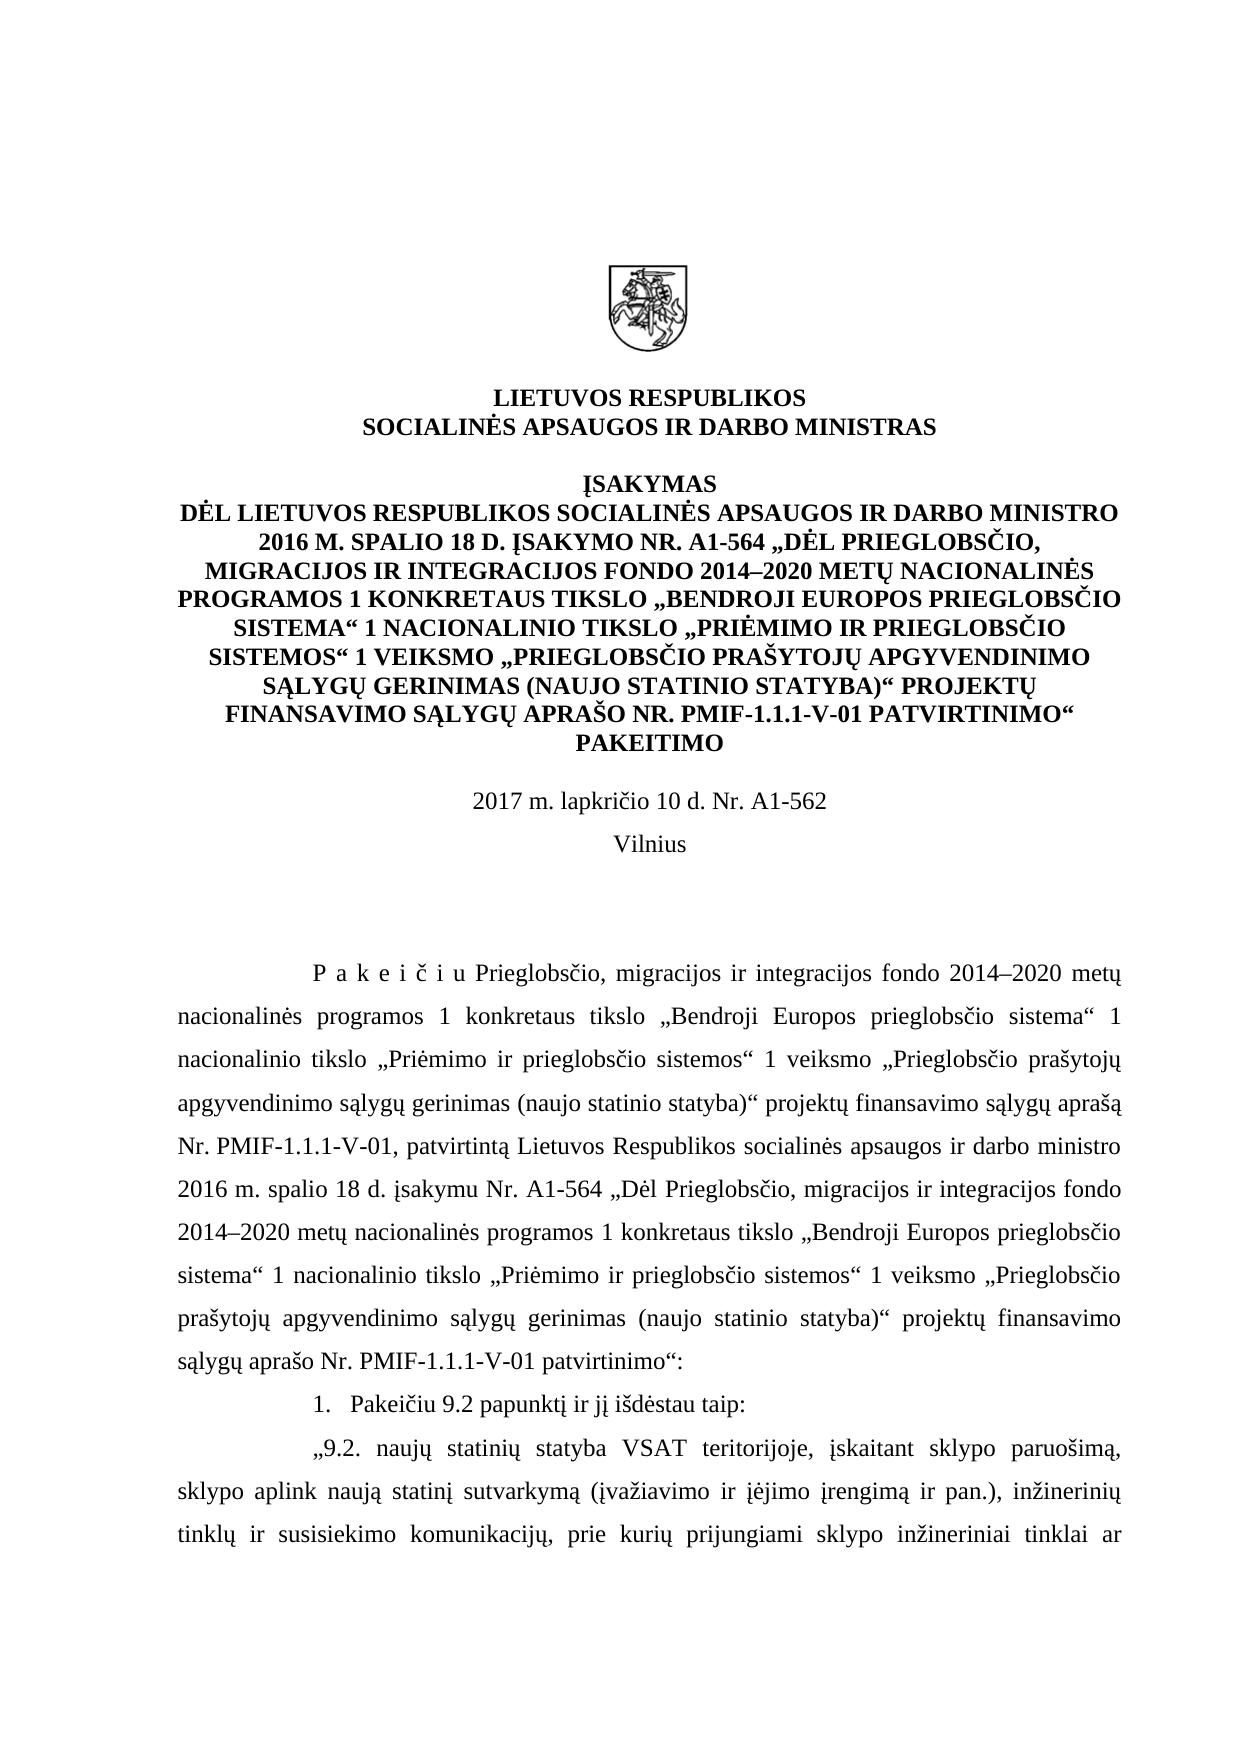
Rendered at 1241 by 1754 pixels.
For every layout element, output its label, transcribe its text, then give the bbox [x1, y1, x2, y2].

text 1. Pakeičiu 9.2 papunktį ir jį išdėstau taip: [312, 1389, 1122, 1418]
text Vilnius [177, 829, 1122, 858]
text ĮSAKYMAS [177, 469, 1122, 498]
text 2017 m. lapkričio 10 d. Nr. A1-562 [177, 786, 1122, 814]
text P a k e i č i u Prieglobsčio, migracijos ir integracijos fondo 2014–2020 metų nacionalinės programos 1 konkretaus tikslo „Bendroji Europos prieglobsčio sistema“ 1 nacionalinio tikslo „Priėmimo ir prieglobsčio sistemos“ 1 veiksmo „Prieglobsčio prašytojų apgyvendinimo sąlygų gerinimas (naujo statinio statyba)“ projektų finansavimo sąlygų aprašą Nr. PMIF-1.1.1-V-01, patvirtintą Lietuvos Respublikos socialinės apsaugos ir darbo ministro 2016 m. spalio 18 d. įsakymu Nr. A1-564 „Dėl Prieglobsčio, migracijos ir integracijos fondo 2014–2020 metų nacionalinės programos 1 konkretaus tikslo „Bendroji Europos prieglobsčio sistema“ 1 nacionalinio tikslo „Priėmimo ir prieglobsčio sistemos“ 1 veiksmo „Prieglobsčio prašytojų apgyvendinimo sąlygų gerinimas (naujo statinio statyba)“ projektų finansavimo sąlygų aprašo Nr. PMIF-1.1.1-V-01 patvirtinimo“: [177, 958, 1122, 1375]
text DĖL LIETUVOS RESPUBLIKOS SOCIALINĖS APSAUGOS IR DARBO MINISTRO 2016 M. SPALIO 18 D. ĮSAKYMO NR. A1-564 „DĖL PRIEGLOBSČIO, MIGRACIJOS IR INTEGRACIJOS FONDO 2014–2020 METŲ NACIONALINĖS PROGRAMOS 1 KONKRETAUS TIKSLO „BENDROJI EUROPOS PRIEGLOBSČIO SISTEMA“ 1 NACIONALINIO TIKSLO „PRIĖMIMO IR PRIEGLOBSČIO SISTEMOS“ 1 VEIKSMO „PRIEGLOBSČIO PRAŠYTOJŲ APGYVENDINIMO SĄLYGŲ GERINIMAS (NAUJO STATINIO STATYBA)“ PROJEKTŲ FINANSAVIMO SĄLYGŲ APRAŠO NR. PMIF-1.1.1-V-01 PATVIRTINIMO“ PAKEITIMO [177, 498, 1122, 757]
text „9.2. naujų statinių statyba VSAT teritorijoje, įskaitant sklypo paruošimą, sklypo aplink naują statinį sutvarkymą (įvažiavimo ir įėjimo įrengimą ir pan.), inžinerinių tinklų ir susisiekimo komunikacijų, prie kurių prijungiami sklypo inžineriniai tinklai ar [177, 1433, 1122, 1548]
text LIETUVOS RESPUBLIKOS [177, 383, 1122, 412]
text SOCIALINĖS APSAUGOS IR DARBO MINISTRAS [177, 412, 1122, 441]
